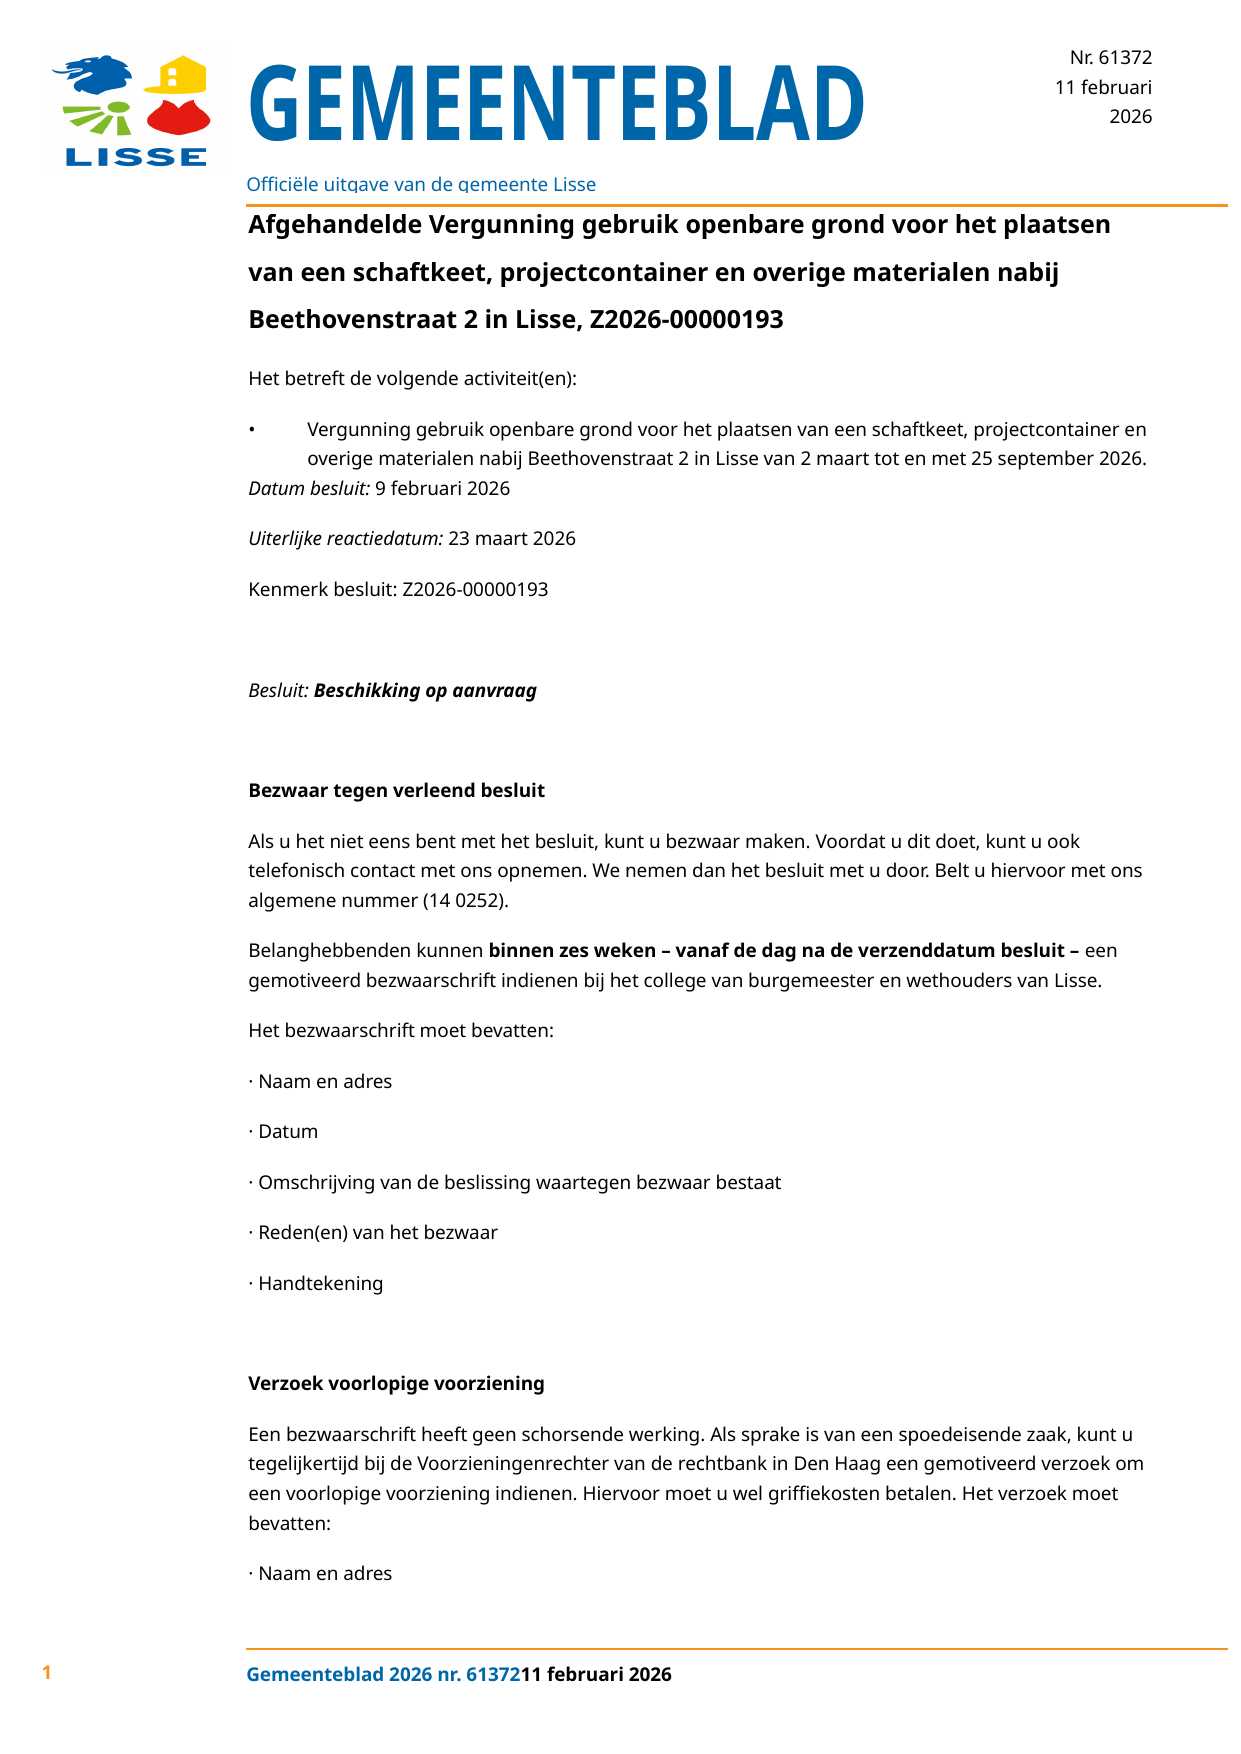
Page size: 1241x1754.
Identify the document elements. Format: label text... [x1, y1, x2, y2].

picture [41, 47, 231, 172]
text · Naam en adres [248, 1068, 1152, 1094]
text Belanghebbenden kunnen binnen zes weken – vanaf de dag na de verzenddatum besluit – een gemotiveerd bezwaarschrift indienen bij het college van burgemeester en wethouders van Lisse. [248, 938, 1152, 993]
text · Omschrijving van de beslissing waartegen bezwaar bestaat [248, 1169, 1152, 1194]
text Besluit: Beschikking op aanvraag [248, 677, 1152, 702]
text Kenmerk besluit: Z2026-00000193 [248, 576, 1152, 602]
text · Naam en adres [248, 1560, 1152, 1586]
list Vergunning gebruik openbare grond voor het plaatsen van een schaftkeet, projectcontainer en overige materialen nabij Beethovenstraat 2 in Lisse van 2 maart tot en met 25 september 2026. [248, 416, 1152, 471]
text Het betreft de volgende activiteit(en): [248, 366, 1152, 391]
text Een bezwaarschrift heeft geen schorsende werking. Als sprake is van een spoedeisende zaak, kunt u tegelijkertijd bij de Voorzieningenrechter van de rechtbank in Den Haag een gemotiveerd verzoek om een voorlopige voorziening indienen. Hiervoor moet u wel griffiekosten betalen. Het verzoek moet bevatten: [248, 1421, 1152, 1535]
text Datum besluit: 9 februari 2026 [248, 475, 1152, 501]
text · Datum [248, 1118, 1152, 1144]
text Bezwaar tegen verleend besluit [248, 778, 1152, 803]
text · Reden(en) van het bezwaar [248, 1219, 1152, 1245]
text · Handtekening [248, 1270, 1152, 1295]
text Als u het niet eens bent met het besluit, kunt u bezwaar maken. Voordat u dit doet, kunt u ook telefonisch contact met ons opnemen. We nemen dan het besluit met u door. Belt u hiervoor met ons algemene nummer (14 0252). [248, 828, 1152, 913]
text Het bezwaarschrift moet bevatten: [248, 1018, 1152, 1043]
text Uiterlijke reactiedatum: 23 maart 2026 [248, 526, 1152, 551]
text Afgehandelde Vergunning gebruik openbare grond voor het plaatsen van een schaftkeet, projectcontainer en overige materialen nabij Beethovenstraat 2 in Lisse, Z2026-00000193 [248, 207, 1152, 336]
text Verzoek voorlopige voorziening [248, 1371, 1152, 1396]
